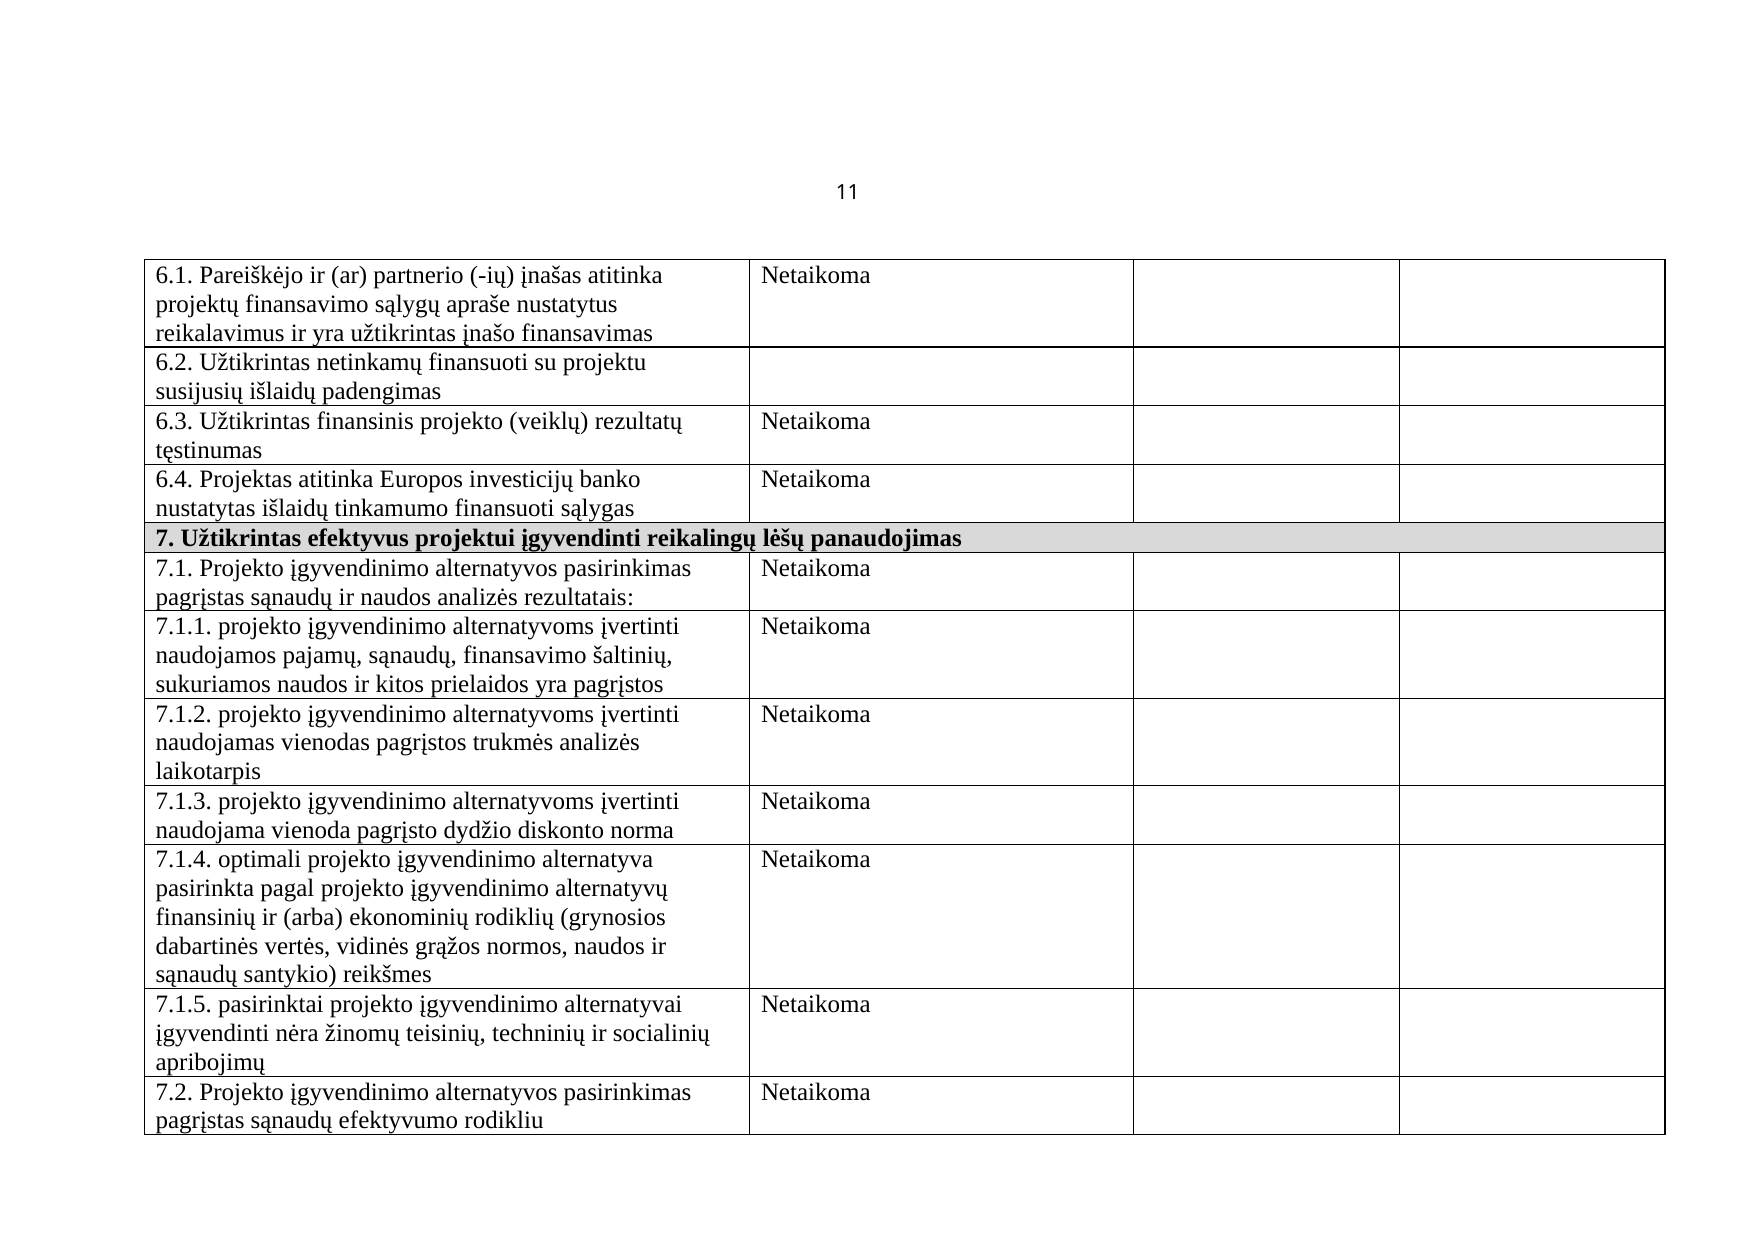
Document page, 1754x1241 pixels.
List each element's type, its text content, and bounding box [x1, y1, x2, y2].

table_cell Netaikoma [750, 845, 1133, 988]
table_cell Netaikoma [750, 553, 1133, 610]
table_cell [1134, 845, 1399, 988]
table_cell [1400, 699, 1664, 785]
table_cell Netaikoma [750, 786, 1133, 843]
table_cell [1134, 465, 1399, 522]
table_cell [1134, 989, 1399, 1076]
table_cell [1400, 406, 1664, 463]
table_cell 7.1.1. projekto įgyvendinimo alternatyvoms įvertinti naudojamos pajamų, sąnaudų, finansavimo šaltinių, sukuriamos naudos ir kitos prielaidos yra pagrįstos [145, 611, 749, 698]
table_cell [1134, 699, 1399, 785]
table_cell 7.1.3. projekto įgyvendinimo alternatyvoms įvertinti naudojama vienoda pagrįsto dydžio diskonto norma [145, 786, 749, 843]
table_cell Netaikoma [750, 465, 1133, 522]
table_cell [1134, 260, 1399, 346]
table_cell 6.4. Projektas atitinka Europos investicijų banko nustatytas išlaidų tinkamumo finansuoti sąlygas [145, 465, 749, 522]
table_cell Netaikoma [750, 260, 1133, 346]
table_cell [1400, 611, 1664, 698]
table_cell 7.2. Projekto įgyvendinimo alternatyvos pasirinkimas pagrįstas sąnaudų efektyvumo rodikliu [145, 1077, 749, 1134]
table_cell 6.3. Užtikrintas finansinis projekto (veiklų) rezultatų tęstinumas [145, 406, 749, 463]
table_cell [1400, 1077, 1664, 1134]
table_cell [1400, 348, 1664, 405]
table_cell [1134, 1077, 1399, 1134]
table_cell [1134, 553, 1399, 610]
table_cell [1400, 989, 1664, 1076]
table_cell Netaikoma [750, 611, 1133, 698]
table_cell [1400, 260, 1664, 346]
table_cell [1134, 611, 1399, 698]
table_cell Netaikoma [750, 1077, 1133, 1134]
table_cell 7.1.2. projekto įgyvendinimo alternatyvoms įvertinti naudojamas vienodas pagrįstos trukmės analizės laikotarpis [145, 699, 749, 785]
table_cell 7.1.5. pasirinktai projekto įgyvendinimo alternatyvai įgyvendinti nėra žinomų teisinių, techninių ir socialinių apribojimų [145, 989, 749, 1076]
table_cell [1400, 553, 1664, 610]
table_cell [1134, 786, 1399, 843]
table_cell [1400, 845, 1664, 988]
table_cell [1400, 465, 1664, 522]
table_cell [750, 348, 1133, 405]
table_cell Netaikoma [750, 699, 1133, 785]
table_cell 7. Užtikrintas efektyvus projektui įgyvendinti reikalingų lėšų panaudojimas [145, 523, 1664, 552]
table_cell 6.1. Pareiškėjo ir (ar) partnerio (-ių) įnašas atitinka projektų finansavimo sąlygų apraše nustatytus reikalavimus ir yra užtikrintas įnašo finansavimas [145, 260, 749, 346]
table_cell 6.2. Užtikrintas netinkamų finansuoti su projektu susijusių išlaidų padengimas [145, 348, 749, 405]
table_cell [1134, 348, 1399, 405]
table_cell Netaikoma [750, 406, 1133, 463]
table_cell 7.1. Projekto įgyvendinimo alternatyvos pasirinkimas pagrįstas sąnaudų ir naudos analizės rezultatais: [145, 553, 749, 610]
table_cell 7.1.4. optimali projekto įgyvendinimo alternatyva pasirinkta pagal projekto įgyvendinimo alternatyvų finansinių ir (arba) ekonominių rodiklių (grynosios dabartinės vertės, vidinės grąžos normos, naudos ir sąnaudų santykio) reikšmes [145, 845, 749, 988]
table_cell [1400, 786, 1664, 843]
table_cell [1134, 406, 1399, 463]
table_cell Netaikoma [750, 989, 1133, 1076]
